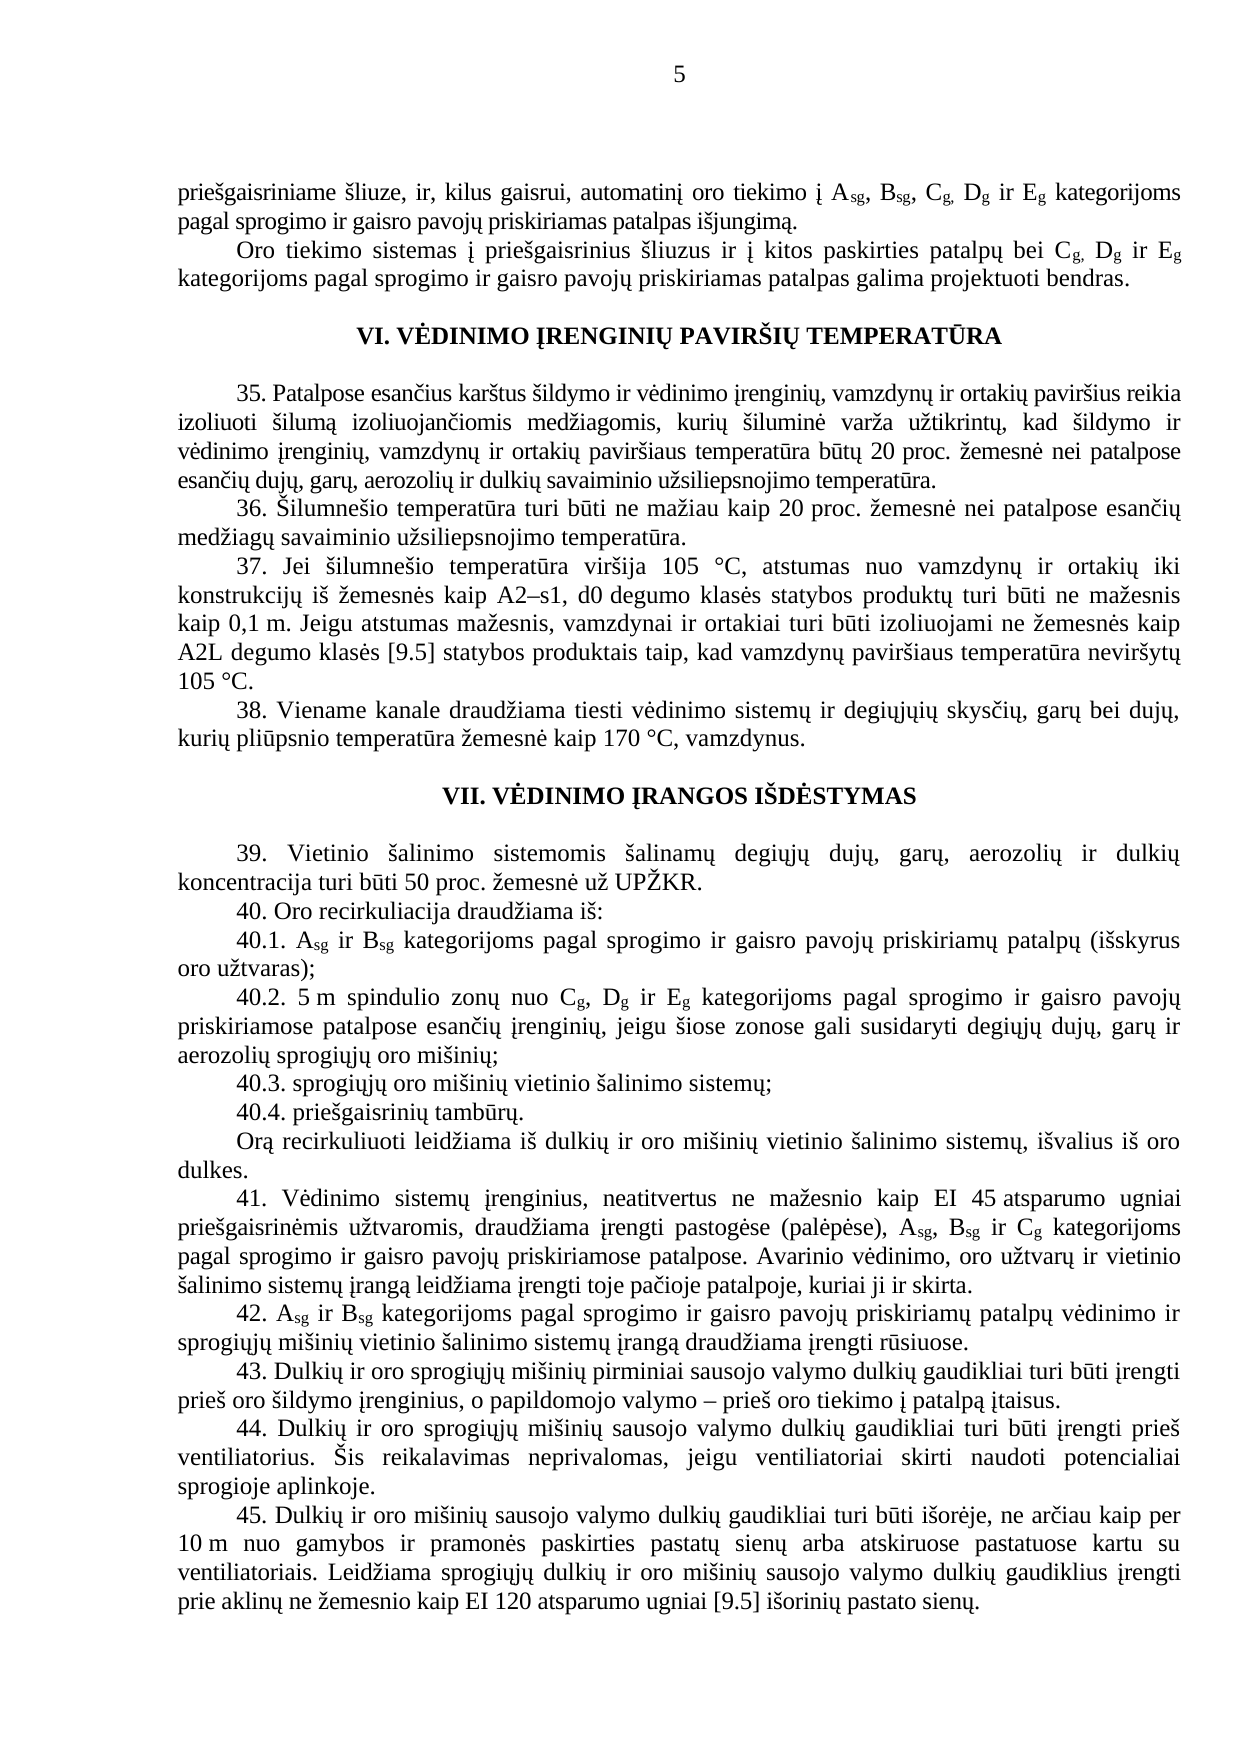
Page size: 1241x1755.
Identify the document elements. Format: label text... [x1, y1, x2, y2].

text Orą recirkuliuoti leidžiama iš dulkių ir oro mišinių vietinio šalinimo sistemų, išvalius iš oro dulkes. [177, 1126, 1181, 1183]
text 39. Vietinio šalinimo sistemomis šalinamų degiųjų dujų, garų, aerozolių ir dulkių koncentracija turi būti 50 proc. žemesnė už UPŽKR. [177, 838, 1181, 896]
text VII. VĖDINIMO ĮRANGOS IŠDĖSTYMAS [177, 781, 1181, 810]
text 44. Dulkių ir oro sprogiųjų mišinių sausojo valymo dulkių gaudikliai turi būti įrengti prieš ventiliatorius. Šis reikalavimas neprivalomas, jeigu ventiliatoriai skirti naudoti potencialiai sprogioje aplinkoje. [177, 1413, 1181, 1500]
text 38. Viename kanale draudžiama tiesti vėdinimo sistemų ir degiųjųių skysčių, garų bei dujų, kurių pliūpsnio temperatūra žemesnė kaip 170 °C, vamzdynus. [177, 695, 1181, 752]
text 40. Oro recirkuliacija draudžiama iš: [177, 896, 1181, 925]
text 40.3. sprogiųjų oro mišinių vietinio šalinimo sistemų; [177, 1068, 1181, 1097]
text 40.2. 5 m spindulio zonų nuo Cg, Dg ir Eg kategorijoms pagal sprogimo ir gaisro pavojų priskiriamose patalpose esančių įrenginių, jeigu šiose zonose gali susidaryti degiųjų dujų, garų ir aerozolių sprogiųjų oro mišinių; [177, 982, 1181, 1068]
text 40.1. Asg ir Bsg kategorijoms pagal sprogimo ir gaisro pavojų priskiriamų patalpų (išskyrus oro užtvaras); [177, 925, 1181, 982]
text 40.4. priešgaisrinių tambūrų. [177, 1097, 1181, 1126]
text priešgaisriniame šliuze, ir, kilus gaisrui, automatinį oro tiekimo į Asg, Bsg, Cg, Dg ir Eg kategorijoms pagal sprogimo ir gaisro pavojų priskiriamas patalpas išjungimą. [177, 177, 1181, 235]
text 45. Dulkių ir oro mišinių sausojo valymo dulkių gaudikliai turi būti išorėje, ne arčiau kaip per 10 m nuo gamybos ir pramonės paskirties pastatų sienų arba atskiruose pastatuose kartu su ventiliatoriais. Leidžiama sprogiųjų dulkių ir oro mišinių sausojo valymo dulkių gaudiklius įrengti prie aklinų ne žemesnio kaip EI 120 atsparumo ugniai [9.5] išorinių pastato sienų. [177, 1500, 1181, 1615]
text VI. VĖDINIMO ĮRENGINIŲ PAVIRŠIŲ TEMPERATŪRA [177, 321, 1181, 350]
text 35. Patalpose esančius karštus šildymo ir vėdinimo įrenginių, vamzdynų ir ortakių paviršius reikia izoliuoti šilumą izoliuojančiomis medžiagomis, kurių šiluminė varža užtikrintų, kad šildymo ir vėdinimo įrenginių, vamzdynų ir ortakių paviršiaus temperatūra būtų 20 proc. žemesnė nei patalpose esančių dujų, garų, aerozolių ir dulkių savaiminio užsiliepsnojimo temperatūra. [177, 378, 1181, 493]
text 37. Jei šilumnešio temperatūra viršija 105 °C, atstumas nuo vamzdynų ir ortakių iki konstrukcijų iš žemesnės kaip A2–s1, d0 degumo klasės statybos produktų turi būti ne mažesnis kaip 0,1 m. Jeigu atstumas mažesnis, vamzdynai ir ortakiai turi būti izoliuojami ne žemesnės kaip A2L degumo klasės [9.5] statybos produktais taip, kad vamzdynų paviršiaus temperatūra neviršytų 105 °C. [177, 551, 1181, 695]
text Oro tiekimo sistemas į priešgaisrinius šliuzus ir į kitos paskirties patalpų bei Cg, Dg ir Eg kategorijoms pagal sprogimo ir gaisro pavojų priskiriamas patalpas galima projektuoti bendras. [177, 235, 1181, 292]
text 41. Vėdinimo sistemų įrenginius, neatitvertus ne mažesnio kaip EI 45 atsparumo ugniai priešgaisrinėmis užtvaromis, draudžiama įrengti pastogėse (palėpėse), Asg, Bsg ir Cg kategorijoms pagal sprogimo ir gaisro pavojų priskiriamose patalpose. Avarinio vėdinimo, oro užtvarų ir vietinio šalinimo sistemų įrangą leidžiama įrengti toje pačioje patalpoje, kuriai ji ir skirta. [177, 1183, 1181, 1298]
text 43. Dulkių ir oro sprogiųjų mišinių pirminiai sausojo valymo dulkių gaudikliai turi būti įrengti prieš oro šildymo įrenginius, o papildomojo valymo – prieš oro tiekimo į patalpą įtaisus. [177, 1356, 1181, 1413]
text 36. Šilumnešio temperatūra turi būti ne mažiau kaip 20 proc. žemesnė nei patalpose esančių medžiagų savaiminio užsiliepsnojimo temperatūra. [177, 493, 1181, 551]
text 42. Asg ir Bsg kategorijoms pagal sprogimo ir gaisro pavojų priskiriamų patalpų vėdinimo ir sprogiųjų mišinių vietinio šalinimo sistemų įrangą draudžiama įrengti rūsiuose. [177, 1298, 1181, 1356]
